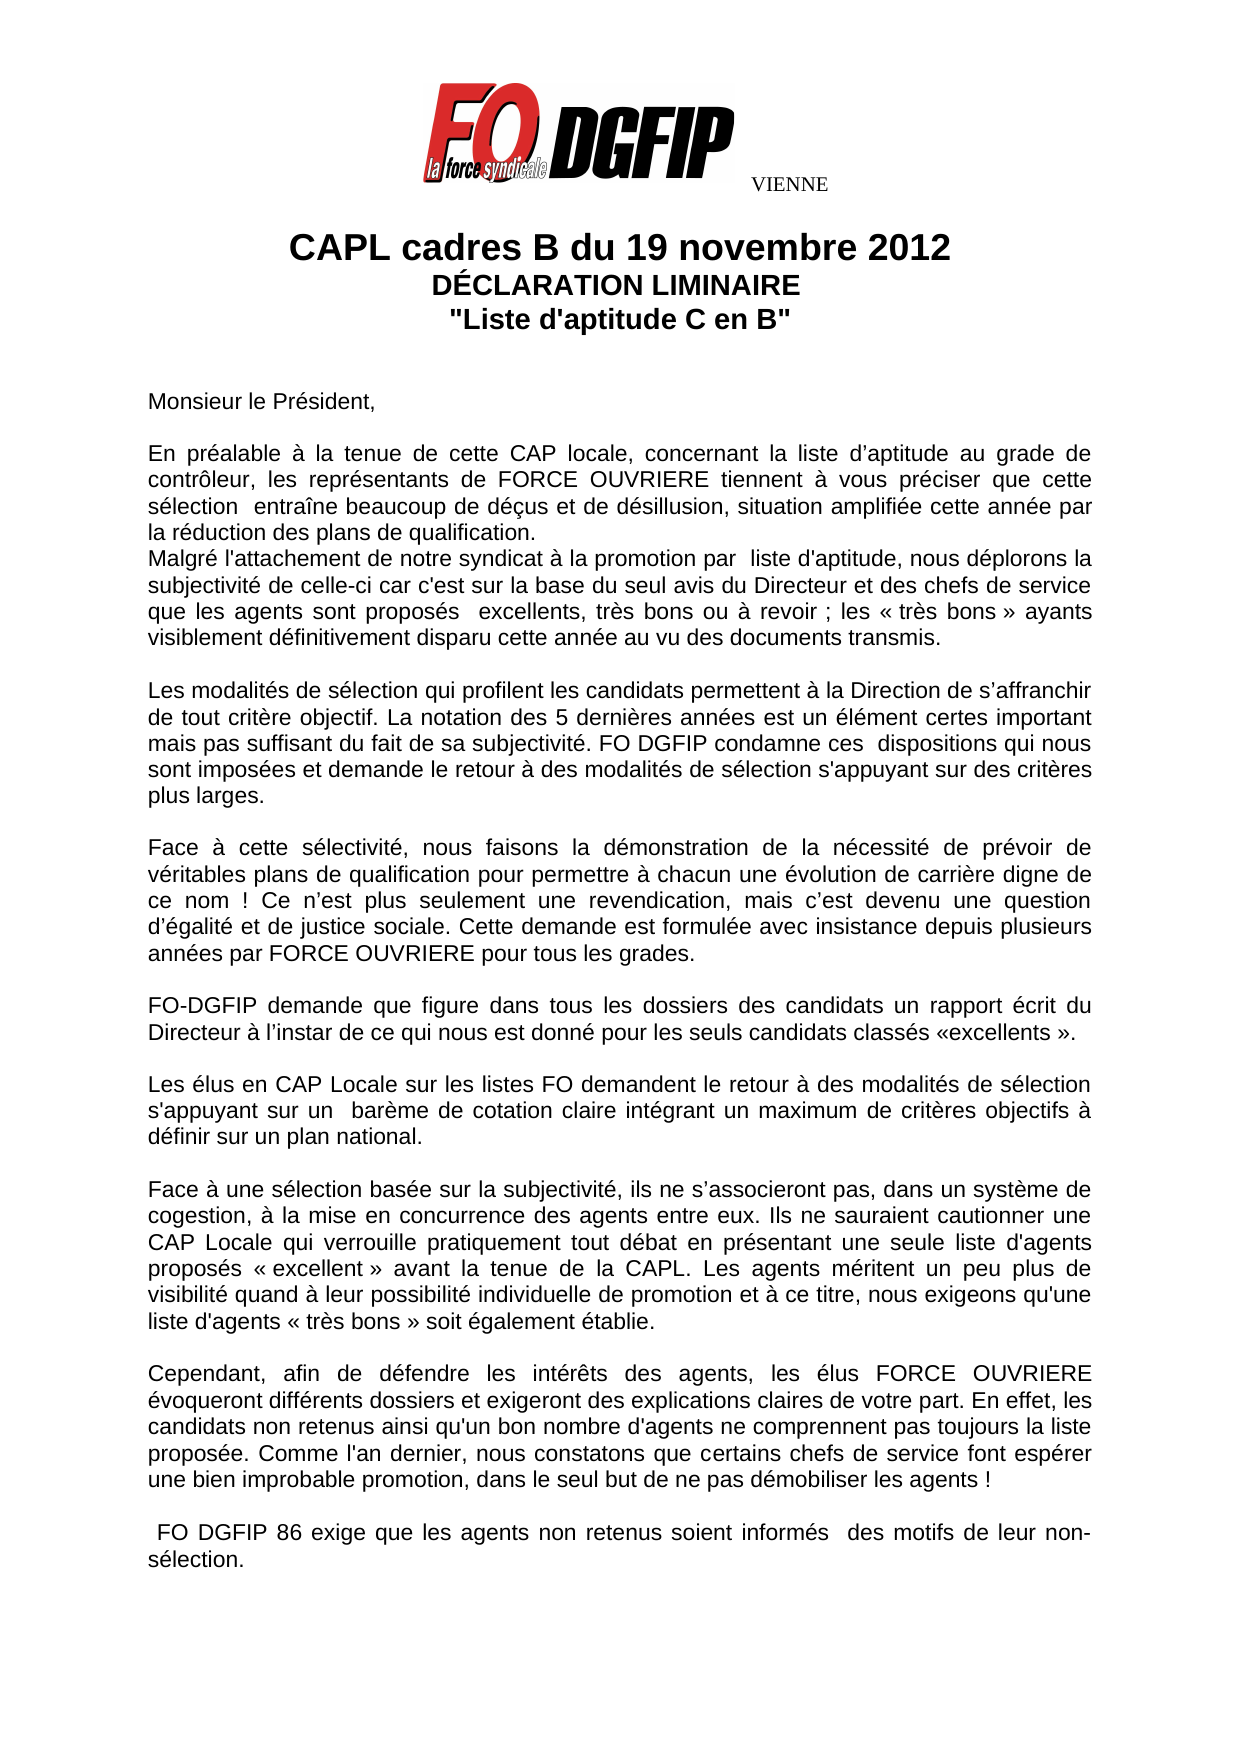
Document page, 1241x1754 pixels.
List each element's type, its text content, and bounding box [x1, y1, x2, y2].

picture [423, 83, 735, 183]
text Face à une sélection basée sur la subjectivité, ils ne s’associeront pas, dans un système de cogestion, à la mise en concurrence des agents entre eux. Ils ne sauraient cautionner une CAP Locale qui verrouille pratiquement tout débat en présentant une seule liste d'agents proposés « excellent » avant la tenue de la CAPL. Les agents méritent un peu plus de visibilité quand à leur possibilité individuelle de promotion et à ce titre, nous exigeons qu'une liste d'agents « très bons » soit également établie. [148, 1176, 1093, 1334]
text FO DGFIP 86 exige que les agents non retenus soient informés des motifs de leur non-sélection. [148, 1518, 1093, 1573]
text Cependant, afin de défendre les intérêts des agents, les élus FORCE OUVRIERE évoqueront différents dossiers et exigeront des explications claires de votre part. En effet, les candidats non retenus ainsi qu'un bon nombre d'agents ne comprennent pas toujours la liste proposée. Comme l'an dernier, nous constatons que certains chefs de service font espérer une bien improbable promotion, dans le seul but de ne pas démobiliser les agents ! [148, 1360, 1093, 1492]
text Monsieur le Président, [148, 388, 1093, 414]
text En préalable à la tenue de cette CAP locale, concernant la liste d’aptitude au grade de contrôleur, les représentants de FORCE OUVRIERE tiennent à vous préciser que cette sélection entraîne beaucoup de déçus et de désillusion, situation amplifiée cette année par la réduction des plans de qualification. [148, 440, 1093, 545]
text VIENNE [148, 75, 1093, 196]
text Face à cette sélectivité, nous faisons la démonstration de la nécessité de prévoir de véritables plans de qualification pour permettre à chacun une évolution de carrière digne de ce nom ! Ce n’est plus seulement une revendication, mais c’est devenu une question d’égalité et de justice sociale. Cette demande est formulée avec insistance depuis plusieurs années par FORCE OUVRIERE pour tous les grades. [148, 834, 1093, 966]
text CAPL cadres B du 19 novembre 2012 [148, 225, 1093, 268]
text Les élus en CAP Locale sur les listes FO demandent le retour à des modalités de sélection s'appuyant sur un barème de cotation claire intégrant un maximum de critères objectifs à définir sur un plan national. [148, 1071, 1093, 1149]
text Les modalités de sélection qui profilent les candidats permettent à la Direction de s’affranchir de tout critère objectif. La notation des 5 dernières années est un élément certes important mais pas suffisant du fait de sa subjectivité. FO DGFIP condamne ces dispositions qui nous sont imposées et demande le retour à des modalités de sélection s'appuyant sur des critères plus larges. [148, 677, 1093, 809]
text Malgré l'attachement de notre syndicat à la promotion par liste d'aptitude, nous déplorons la subjectivité de celle-ci car c'est sur la base du seul avis du Directeur et des chefs de service que les agents sont proposés excellents, très bons ou à revoir ; les « très bons » ayants visiblement définitivement disparu cette année au vu des documents transmis. [148, 545, 1093, 651]
text FO-DGFIP demande que figure dans tous les dossiers des candidats un rapport écrit du Directeur à l’instar de ce qui nous est donné pour les seuls candidats classés «excellents ». [148, 992, 1093, 1045]
text "Liste d'aptitude C en B" [148, 302, 1093, 335]
text DÉCLARATION LIMINAIRE [148, 268, 1093, 302]
